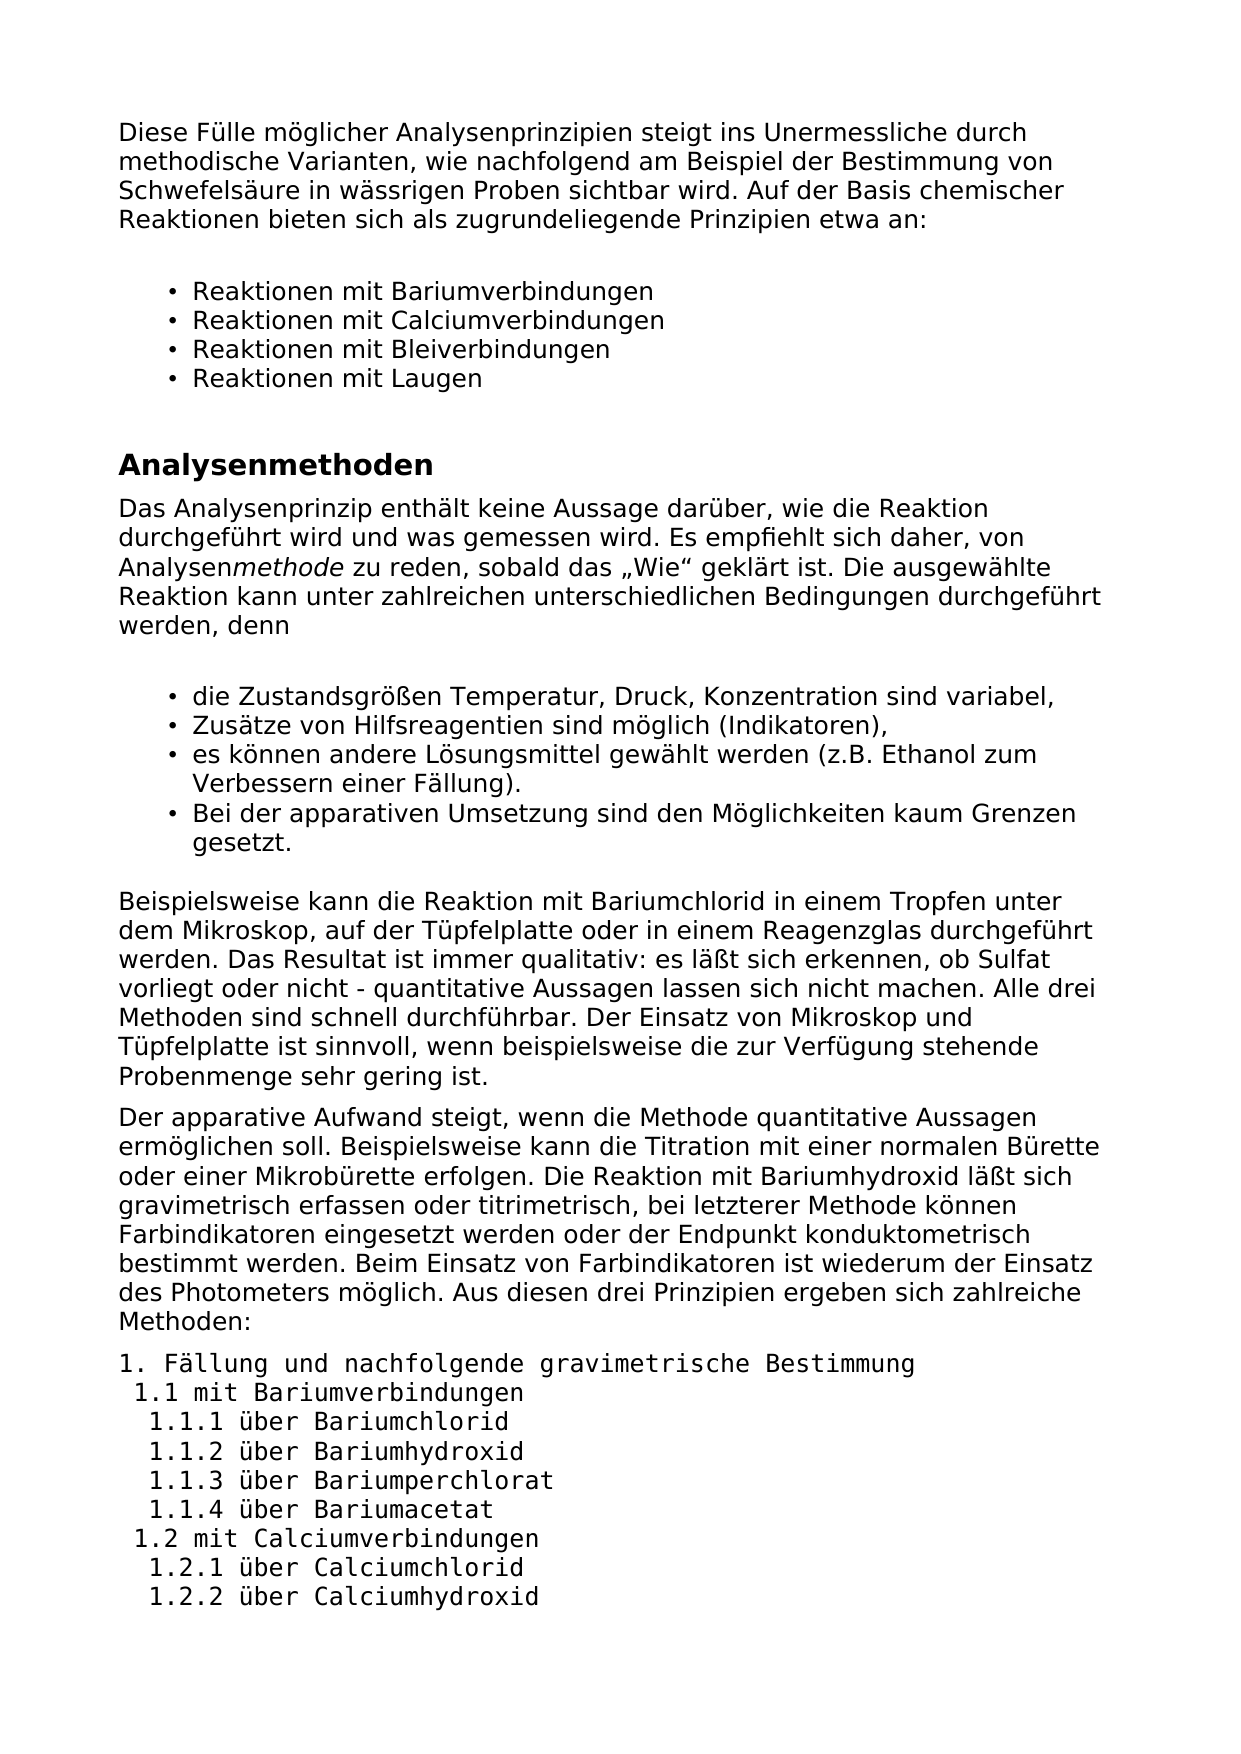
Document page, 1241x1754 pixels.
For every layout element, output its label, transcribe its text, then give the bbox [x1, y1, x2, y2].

text Das Analysenprinzip enthält keine Aussage darüber, wie die Reaktion durchgeführt wird und was gemessen wird. Es empfiehlt sich daher, von Analysenmethode zu reden, sobald das „Wie“ geklärt ist. Die ausgewählte Reaktion kann unter zahlreichen unterschiedlichen Bedingungen durchgeführt werden, denn [118, 494, 1122, 640]
text 1. Fällung und nachfolgende gravimetrische Bestimmung 1.1 mit Bariumverbindungen 1.1.1 über Bariumchlorid 1.1.2 über Bariumhydroxid 1.1.3 über Bariumperchlorat 1.1.4 über Bariumacetat 1.2 mit Calciumverbindungen 1.2.1 über Calciumchlorid 1.2.2 über Calciumhydroxid [118, 1349, 1122, 1612]
list Bei der apparativen Umsetzung sind den Möglichkeiten kaum Grenzen gesetzt. [177, 799, 1122, 857]
list Reaktionen mit Bariumverbindungen [177, 277, 1122, 306]
list Reaktionen mit Laugen [177, 364, 1122, 393]
text Beispielsweise kann die Reaktion mit Bariumchlorid in einem Tropfen unter dem Mikroskop, auf der Tüpfelplatte oder in einem Reagenzglas durchgeführt werden. Das Resultat ist immer qualitativ: es läßt sich erkennen, ob Sulfat vorliegt oder nicht - quantitative Aussagen lassen sich nicht machen. Alle drei Methoden sind schnell durchführbar. Der Einsatz von Mikroskop und Tüpfelplatte ist sinnvoll, wenn beispielsweise die zur Verfügung stehende Probenmenge sehr gering ist. [118, 887, 1122, 1091]
text Der apparative Aufwand steigt, wenn die Methode quantitative Aussagen ermöglichen soll. Beispielsweise kann die Titration mit einer normalen Bürette oder einer Mikrobürette erfolgen. Die Reaktion mit Bariumhydroxid läßt sich gravimetrisch erfassen oder titrimetrisch, bei letzterer Methode können Farbindikatoren eingesetzt werden oder der Endpunkt konduktometrisch bestimmt werden. Beim Einsatz von Farbindikatoren ist wiederum der Einsatz des Photometers möglich. Aus diesen drei Prinzipien ergeben sich zahlreiche Methoden: [118, 1103, 1122, 1337]
list die Zustandsgrößen Temperatur, Druck, Konzentration sind variabel, [177, 682, 1122, 711]
list es können andere Lösungsmittel gewählt werden (z.B. Ethanol zum Verbessern einer Fällung). [177, 741, 1122, 799]
list Zusätze von Hilfsreagentien sind möglich (Indikatoren), [177, 711, 1122, 741]
list Reaktionen mit Calciumverbindungen [177, 306, 1122, 335]
subtitle Analysenmethoden [118, 448, 1122, 482]
text Diese Fülle möglicher Analysenprinzipien steigt ins Unermessliche durch methodische Varianten, wie nachfolgend am Beispiel der Bestimmung von Schwefelsäure in wässrigen Proben sichtbar wird. Auf der Basis chemischer Reaktionen bieten sich als zugrundeliegende Prinzipien etwa an: [118, 118, 1122, 235]
list Reaktionen mit Bleiverbindungen [177, 335, 1122, 364]
